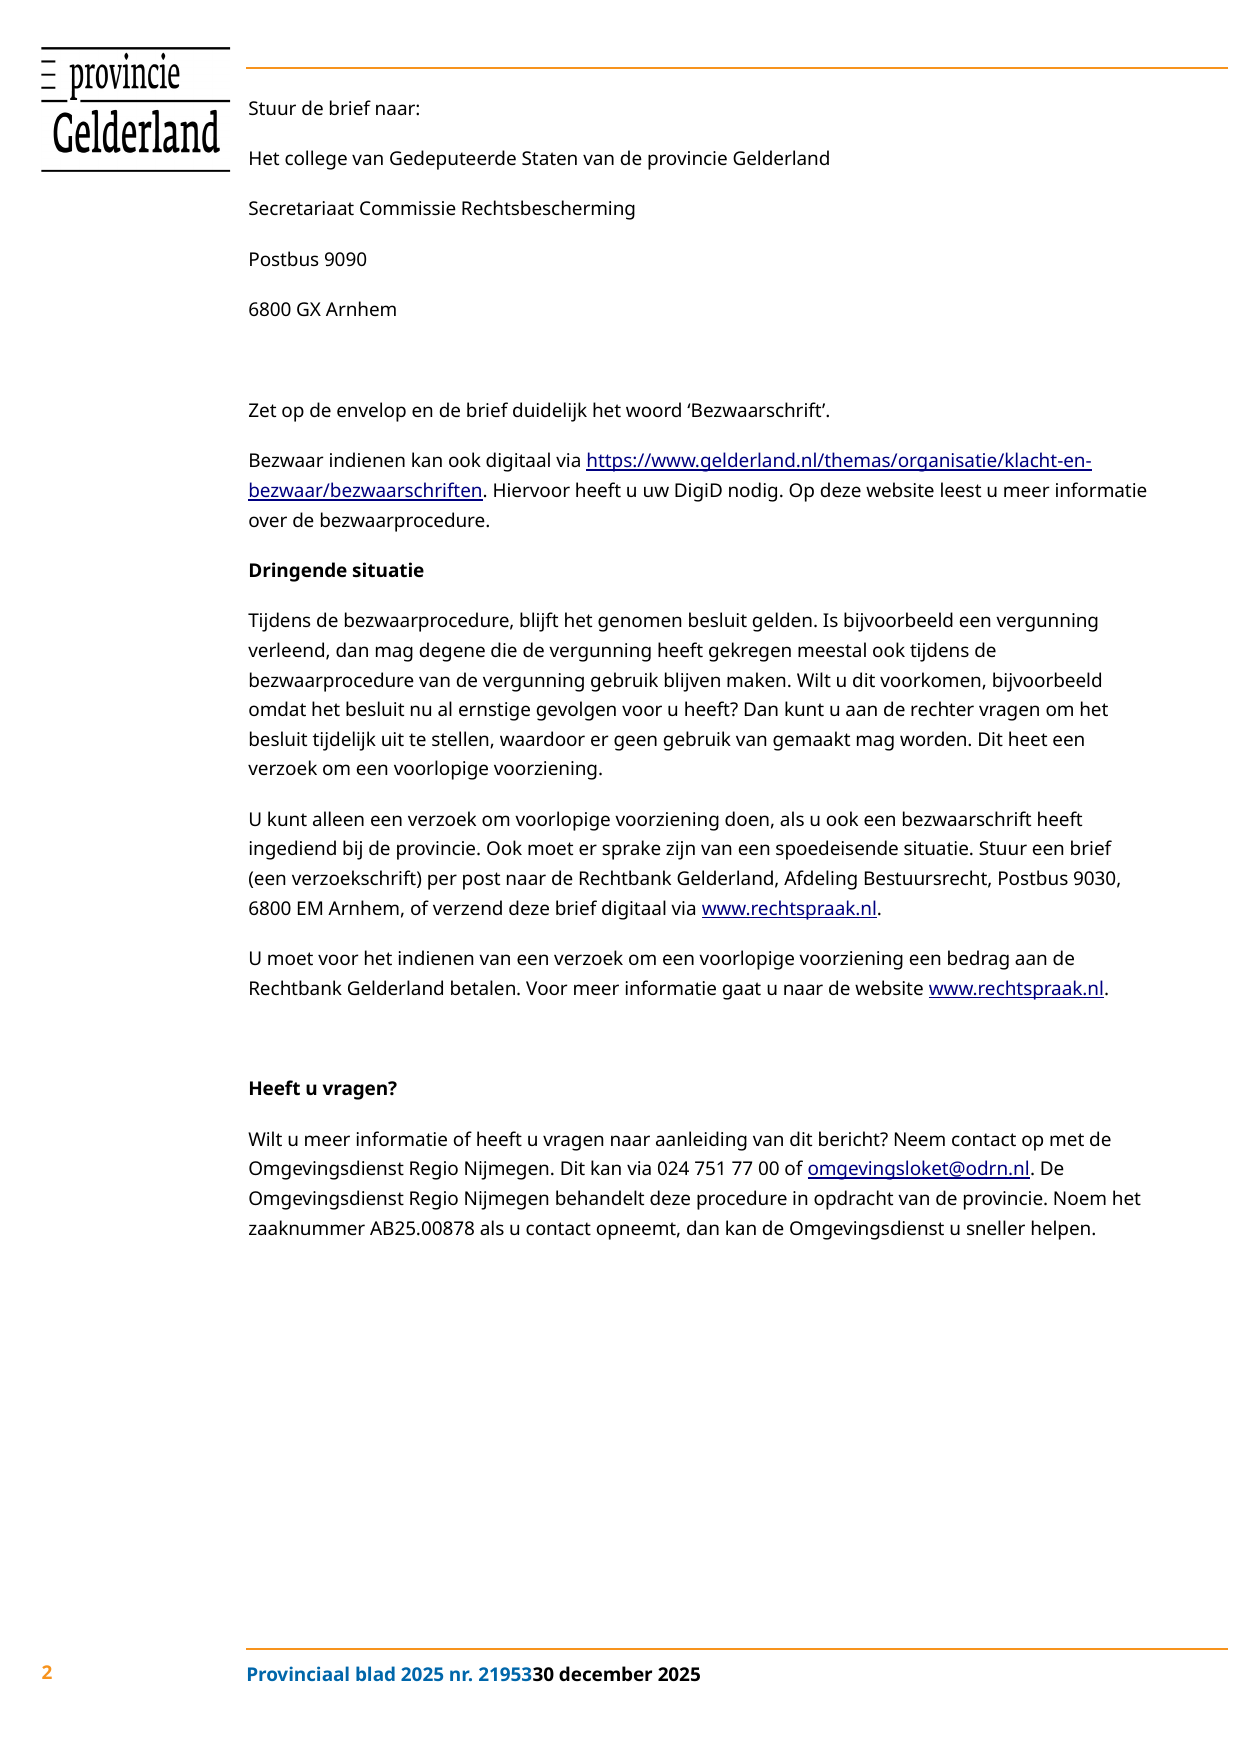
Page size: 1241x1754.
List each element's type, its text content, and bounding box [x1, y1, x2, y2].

text Bezwaar indienen kan ook digitaal via https://www.gelderland.nl/themas/organisatie/klacht-en-bezwaar/bezwaarschriften. Hiervoor heeft u uw DigiD nodig. Op deze website leest u meer informatie over de bezwaarprocedure. [248, 448, 1152, 533]
text Wilt u meer informatie of heeft u vragen naar aanleiding van dit bericht? Neem contact op met de Omgevingsdienst Regio Nijmegen. Dit kan via 024 751 77 00 of omgevingsloket@odrn.nl. De Omgevingsdienst Regio Nijmegen behandelt deze procedure in opdracht van de provincie. Noem het zaaknummer AB25.00878 als u contact opneemt, dan kan de Omgevingsdienst u sneller helpen. [248, 1126, 1152, 1241]
text Stuur de brief naar: [248, 95, 1152, 121]
text U moet voor het indienen van een verzoek om een voorlopige voorziening een bedrag aan de Rechtbank Gelderland betalen. Voor meer informatie gaat u naar de website www.rechtspraak.nl. [248, 945, 1152, 1001]
picture [41, 47, 231, 172]
text Zet op de envelop en de brief duidelijk het woord ‘Bezwaarschrift’. [248, 397, 1152, 423]
text U kunt alleen een verzoek om voorlopige voorziening doen, als u ook een bezwaarschrift heeft ingediend bij de provincie. Ook moet er sprake zijn van een spoedeisende situatie. Stuur een brief (een verzoekschrift) per post naar de Rechtbank Gelderland, Afdeling Bestuursrecht, Postbus 9030, 6800 EM Arnhem, of verzend deze brief digitaal via www.rechtspraak.nl. [248, 806, 1152, 921]
text 6800 GX Arnhem [248, 296, 1152, 322]
text Secretariaat Commissie Rechtsbescherming [248, 196, 1152, 221]
text Postbus 9090 [248, 246, 1152, 272]
text Heeft u vragen? [248, 1076, 1152, 1101]
text Dringende situatie [248, 557, 1152, 583]
text Tijdens de bezwaarprocedure, blijft het genomen besluit gelden. Is bijvoorbeeld een vergunning verleend, dan mag degene die de vergunning heeft gekregen meestal ook tijdens de bezwaarprocedure van de vergunning gebruik blijven maken. Wilt u dit voorkomen, bijvoorbeeld omdat het besluit nu al ernstige gevolgen voor u heeft? Dan kunt u aan de rechter vragen om het besluit tijdelijk uit te stellen, waardoor er geen gebruik van gemaakt mag worden. Dit heet een verzoek om een voorlopige voorziening. [248, 608, 1152, 781]
text Het college van Gedeputeerde Staten van de provincie Gelderland [248, 145, 1152, 171]
